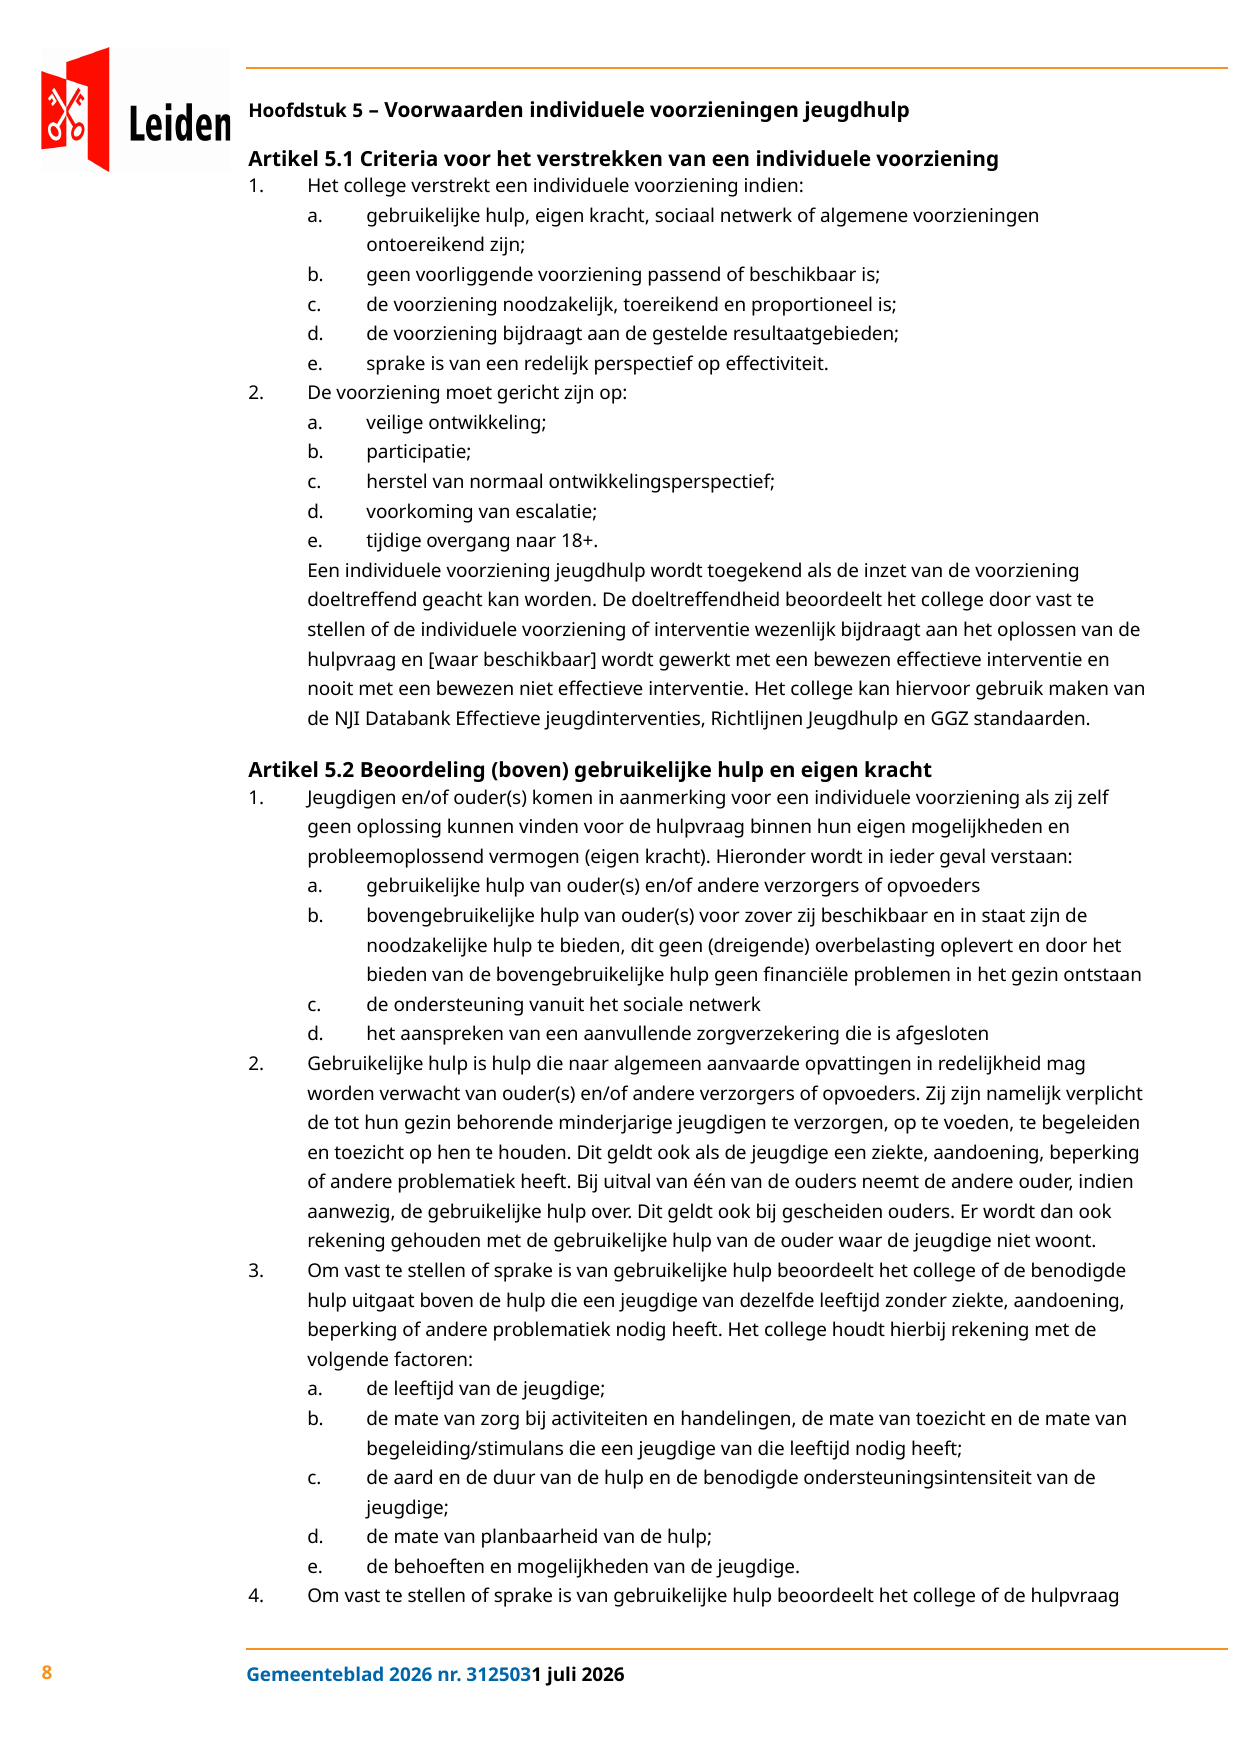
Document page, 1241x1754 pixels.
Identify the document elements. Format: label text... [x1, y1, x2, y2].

list gebruikelijke hulp van ouder(s) en/of andere verzorgers of opvoeders [307, 873, 1152, 898]
list voorkoming van escalatie; [307, 498, 1152, 524]
list Om vast te stellen of sprake is van gebruikelijke hulp beoordeelt het college of de hulpvraag [248, 1583, 1152, 1608]
text Hoofdstuk 5 – Voorwaarden individuele voorzieningen jeugdhulp [248, 95, 1152, 123]
list veilige ontwikkeling; [307, 409, 1152, 435]
list Een individuele voorziening jeugdhulp wordt toegekend als de inzet van de voorziening doeltreffend geacht kan worden. De doeltreffendheid beoordeelt het college door vast te stellen of de individuele voorziening of interventie wezenlijk bijdraagt aan het oplossen van de hulpvraag en [waar beschikbaar] wordt gewerkt met een bewezen effectieve interventie en nooit met een bewezen niet effectieve interventie. Het college kan hiervoor gebruik maken van de NJI Databank Effectieve jeugdinterventies, Richtlijnen Jeugdhulp en GGZ standaarden. [248, 557, 1152, 731]
list de aard en de duur van de hulp en de benodigde ondersteuningsintensiteit van de jeugdige; [307, 1464, 1152, 1519]
text Artikel 5.2 Beoordeling (boven) gebruikelijke hulp en eigen kracht [248, 755, 1152, 784]
list De voorziening moet gericht zijn op: [248, 379, 1152, 405]
list tijdige overgang naar 18+. [307, 527, 1152, 553]
list bovengebruikelijke hulp van ouder(s) voor zover zij beschikbaar en in staat zijn de noodzakelijke hulp te bieden, dit geen (dreigende) overbelasting oplevert en door het bieden van de bovengebruikelijke hulp geen financiële problemen in het gezin ontstaan [307, 902, 1152, 987]
list Jeugdigen en/of ouder(s) komen in aanmerking voor een individuele voorziening als zij zelf geen oplossing kunnen vinden voor de hulpvraag binnen hun eigen mogelijkheden en probleemoplossend vermogen (eigen kracht). Hieronder wordt in ieder geval verstaan: [248, 784, 1152, 869]
list geen voorliggende voorziening passend of beschikbaar is; [307, 261, 1152, 287]
list participatie; [307, 439, 1152, 464]
list de voorziening noodzakelijk, toereikend en proportioneel is; [307, 291, 1152, 317]
list Om vast te stellen of sprake is van gebruikelijke hulp beoordeelt het college of de benodigde hulp uitgaat boven de hulp die een jeugdige van dezelfde leeftijd zonder ziekte, aandoening, beperking of andere problematiek nodig heeft. Het college houdt hierbij rekening met de volgende factoren: [248, 1257, 1152, 1372]
list de mate van zorg bij activiteiten en handelingen, de mate van toezicht en de mate van begeleiding/stimulans die een jeugdige van die leeftijd nodig heeft; [307, 1405, 1152, 1460]
list het aanspreken van een aanvullende zorgverzekering die is afgesloten [307, 1021, 1152, 1046]
text Artikel 5.1 Criteria voor het verstrekken van een individuele voorziening [248, 144, 1152, 172]
list Gebruikelijke hulp is hulp die naar algemeen aanvaarde opvattingen in redelijkheid mag worden verwacht van ouder(s) en/of andere verzorgers of opvoeders. Zij zijn namelijk verplicht de tot hun gezin behorende minderjarige jeugdigen te verzorgen, op te voeden, te begeleiden en toezicht op hen te houden. Dit geldt ook als de jeugdige een ziekte, aandoening, beperking of andere problematiek heeft. Bij uitval van één van de ouders neemt de andere ouder, indien aanwezig, de gebruikelijke hulp over. Dit geldt ook bij gescheiden ouders. Er wordt dan ook rekening gehouden met de gebruikelijke hulp van de ouder waar de jeugdige niet woont. [248, 1050, 1152, 1253]
picture [41, 47, 231, 172]
list gebruikelijke hulp, eigen kracht, sociaal netwerk of algemene voorzieningen ontoereikend zijn; [307, 202, 1152, 257]
list de leeftijd van de jeugdige; [307, 1376, 1152, 1401]
list de ondersteuning vanuit het sociale netwerk [307, 991, 1152, 1017]
list Het college verstrekt een individuele voorziening indien: [248, 172, 1152, 198]
list de voorziening bijdraagt aan de gestelde resultaatgebieden; [307, 320, 1152, 346]
list de behoeften en mogelijkheden van de jeugdige. [307, 1553, 1152, 1579]
list herstel van normaal ontwikkelingsperspectief; [307, 468, 1152, 494]
list sprake is van een redelijk perspectief op effectiviteit. [307, 350, 1152, 376]
list de mate van planbaarheid van de hulp; [307, 1523, 1152, 1549]
